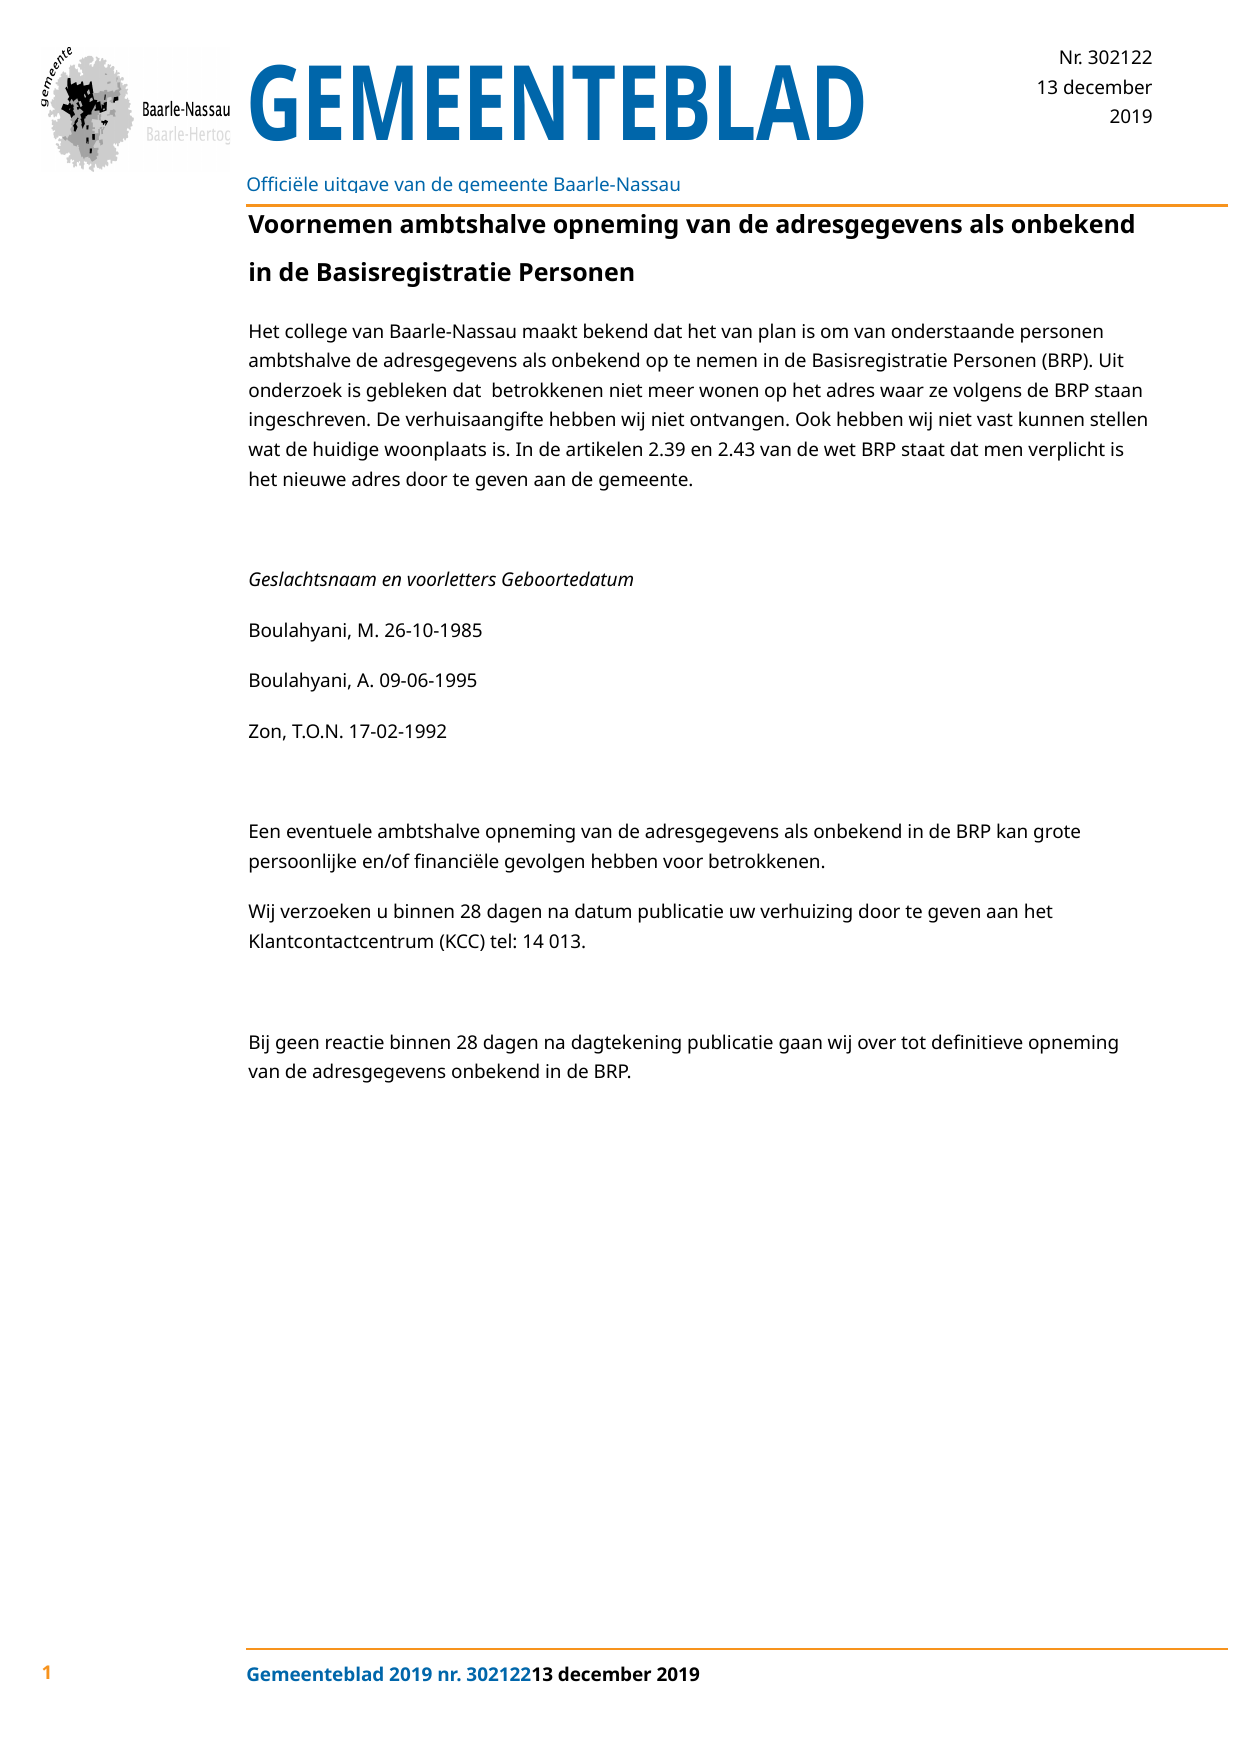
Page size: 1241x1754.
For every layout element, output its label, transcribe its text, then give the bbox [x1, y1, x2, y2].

text Een eventuele ambtshalve opneming van de adresgegevens als onbekend in de BRP kan grote persoonlijke en/of financiële gevolgen hebben voor betrokkenen. [248, 819, 1152, 874]
text Boulahyani, M. 26-10-1985 [248, 617, 1152, 643]
text Geslachtsnaam en voorletters Geboortedatum [248, 567, 1152, 592]
text Zon, T.O.N. 17-02-1992 [248, 718, 1152, 744]
text Wij verzoeken u binnen 28 dagen na datum publicatie uw verhuizing door te geven aan het Klantcontactcentrum (KCC) tel: 14 013. [248, 899, 1152, 954]
text Boulahyani, A. 09-06-1995 [248, 667, 1152, 693]
text Het college van Baarle-Nassau maakt bekend dat het van plan is om van onderstaande personen ambtshalve de adresgegevens als onbekend op te nemen in de Basisregistratie Personen (BRP). Uit onderzoek is gebleken dat betrokkenen niet meer wonen op het adres waar ze volgens de BRP staan ingeschreven. De verhuisaangifte hebben wij niet ontvangen. Ook hebben wij niet vast kunnen stellen wat de huidige woonplaats is. In de artikelen 2.39 en 2.43 van de wet BRP staat dat men verplicht is het nieuwe adres door te geven aan de gemeente. [248, 318, 1152, 492]
picture [41, 47, 231, 172]
text Bij geen reactie binnen 28 dagen na dagtekening publicatie gaan wij over tot definitieve opneming van de adresgegevens onbekend in de BRP. [248, 1029, 1152, 1084]
text Voornemen ambtshalve opneming van de adresgegevens als onbekend in de Basisregistratie Personen [248, 207, 1152, 288]
